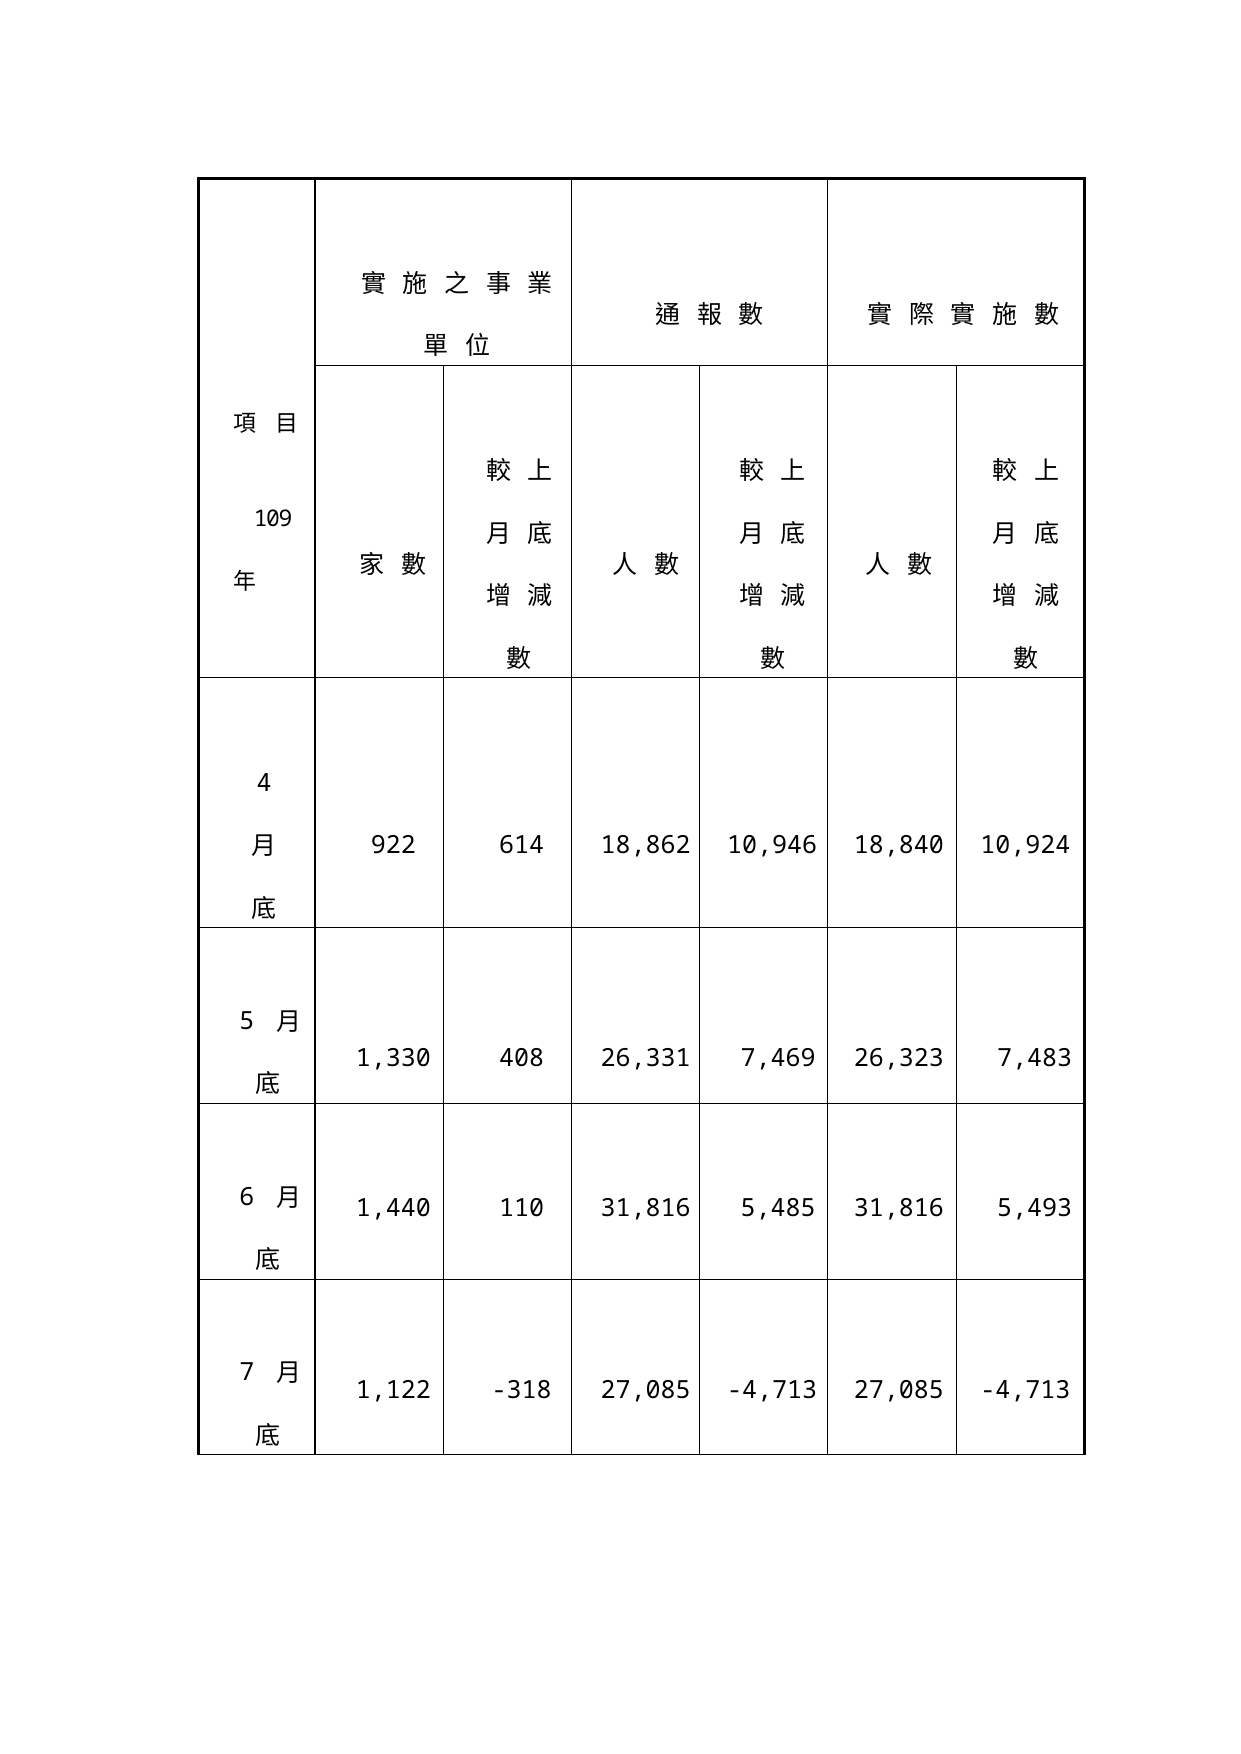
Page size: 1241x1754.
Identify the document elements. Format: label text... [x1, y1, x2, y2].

table_cell -4,713 [700, 1280, 827, 1454]
table_cell 10,924 [957, 678, 1083, 927]
table_cell 較上月底 增減數 [444, 366, 571, 677]
table_header 項目 109年 [200, 180, 314, 677]
table_cell 27,085 [828, 1280, 956, 1454]
table_cell 31,816 [828, 1104, 956, 1279]
table_cell 18,840 [828, 678, 956, 927]
table_cell 26,323 [828, 928, 956, 1103]
table_cell 31,816 [572, 1104, 699, 1279]
table_cell 6月底 [200, 1104, 314, 1279]
table_cell -318 [444, 1280, 571, 1454]
table_header 實際實施數 [828, 180, 1083, 365]
table_cell 922 [316, 678, 443, 927]
table_cell 7,483 [957, 928, 1083, 1103]
table_cell 較上月底 增減數 [700, 366, 827, 677]
table_cell 1,330 [316, 928, 443, 1103]
table_header 通報數 [572, 180, 827, 365]
table_cell 1,440 [316, 1104, 443, 1279]
table_cell 408 [444, 928, 571, 1103]
table_cell 27,085 [572, 1280, 699, 1454]
table_cell 1,122 [316, 1280, 443, 1454]
table_cell 18,862 [572, 678, 699, 927]
table_cell 614 [444, 678, 571, 927]
table_cell 4月底 [200, 678, 314, 927]
table_cell 人數 [828, 366, 956, 677]
table_cell 5,493 [957, 1104, 1083, 1279]
table_cell 5月底 [200, 928, 314, 1103]
table_cell 7月底 [200, 1280, 314, 1454]
table_cell 5,485 [700, 1104, 827, 1279]
table_header 實施之事業單位 [316, 180, 571, 365]
table_cell 7,469 [700, 928, 827, 1103]
table_cell 10,946 [700, 678, 827, 927]
table_cell -4,713 [957, 1280, 1083, 1454]
table_cell 人數 [572, 366, 699, 677]
table_cell 較上月底 增減數 [957, 366, 1083, 677]
table_cell 家數 [316, 366, 443, 677]
table_cell 110 [444, 1104, 571, 1279]
table_cell 26,331 [572, 928, 699, 1103]
